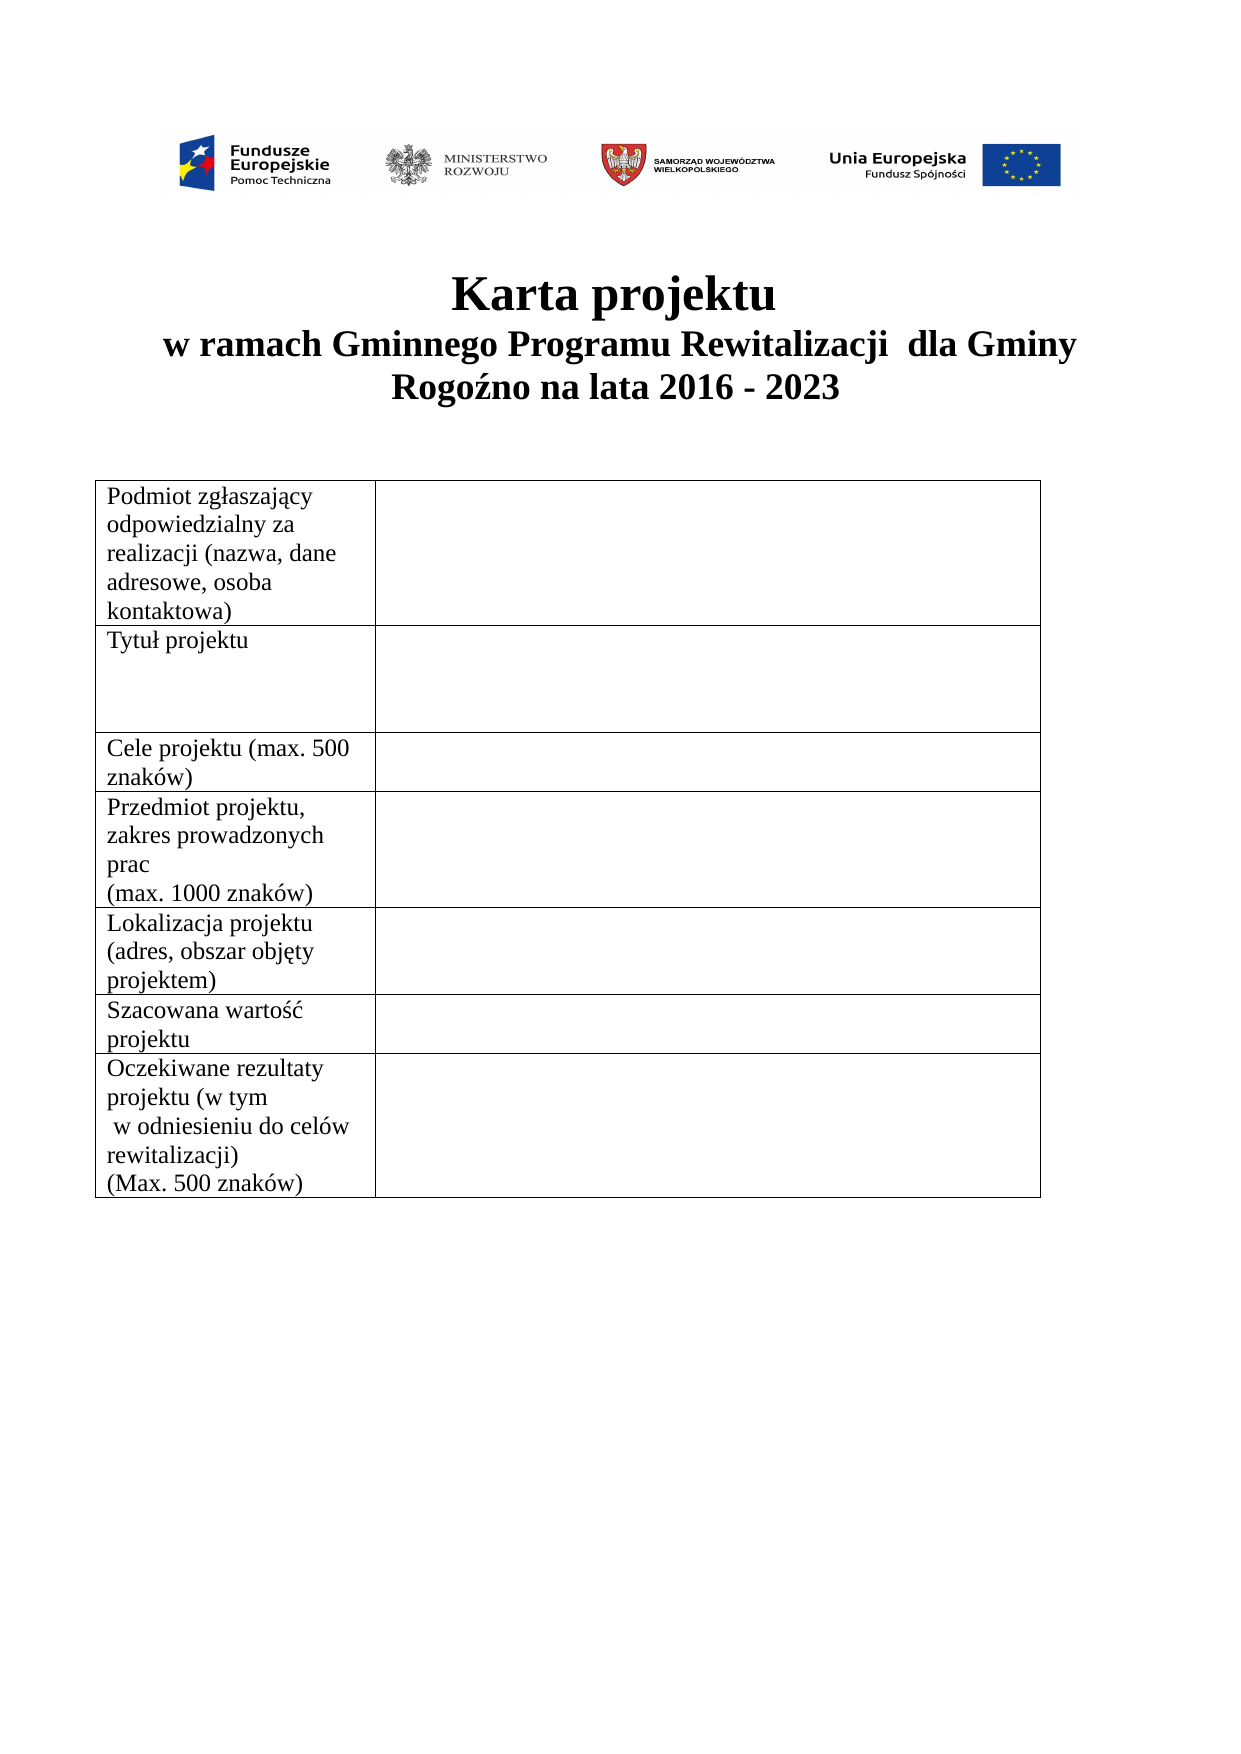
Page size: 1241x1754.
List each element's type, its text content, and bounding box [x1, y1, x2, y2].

table_cell Oczekiwane rezultaty projektu (w tym w odniesieniu do celów rewitalizacji) (Max. 500 znaków) [96, 1054, 375, 1197]
text Karta projektu [118, 264, 1122, 322]
table_header Podmiot zgłaszający odpowiedzialny za realizacji (nazwa, dane adresowe, osoba kontaktowa) [96, 481, 375, 624]
table_cell [376, 792, 1040, 907]
table_cell Przedmiot projektu, zakres prowadzonych prac (max. 1000 znaków) [96, 792, 375, 907]
text w ramach Gminnego Programu Rewitalizacji dla Gminy Rogoźno na lata 2016 - 2023 [118, 322, 1122, 408]
table_cell [376, 995, 1040, 1052]
table_cell Szacowana wartość projektu [96, 995, 375, 1052]
table_cell [376, 908, 1040, 994]
table_header [376, 481, 1040, 624]
table_cell Lokalizacja projektu (adres, obszar objęty projektem) [96, 908, 375, 994]
picture [158, 127, 1082, 198]
table_cell Cele projektu (max. 500 znaków) [96, 733, 375, 791]
table_cell [376, 626, 1040, 732]
table_cell [376, 733, 1040, 791]
table_cell Tytuł projektu [96, 626, 375, 732]
table_cell [376, 1054, 1040, 1197]
